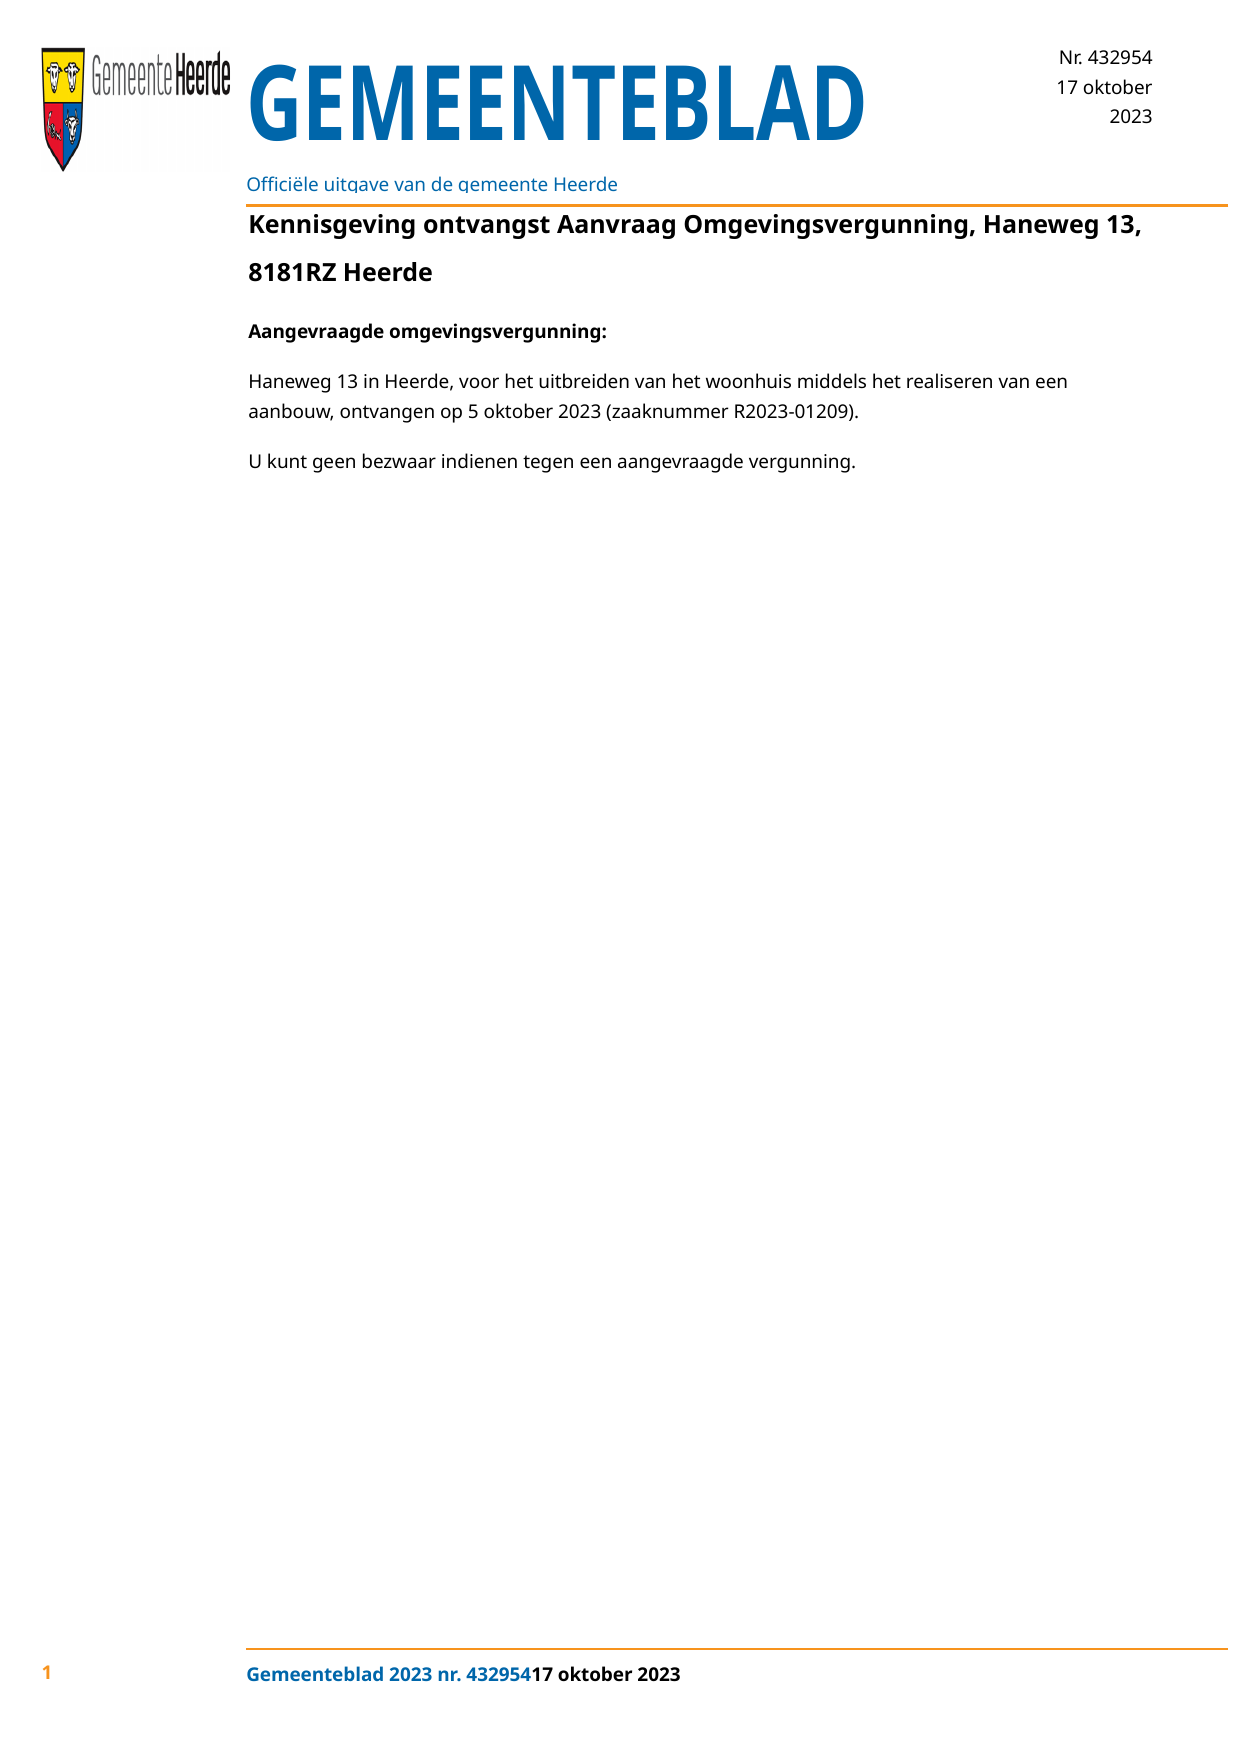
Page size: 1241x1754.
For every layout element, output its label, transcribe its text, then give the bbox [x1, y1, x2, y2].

picture [41, 47, 231, 172]
text U kunt geen bezwaar indienen tegen een aangevraagde vergunning. [248, 448, 1152, 474]
text Aangevraagde omgevingsvergunning: [248, 318, 1152, 344]
text Haneweg 13 in Heerde, voor het uitbreiden van het woonhuis middels het realiseren van een aanbouw, ontvangen op 5 oktober 2023 (zaaknummer R2023-01209). [248, 368, 1152, 424]
text Kennisgeving ontvangst Aanvraag Omgevingsvergunning, Haneweg 13, 8181RZ Heerde [248, 207, 1152, 288]
